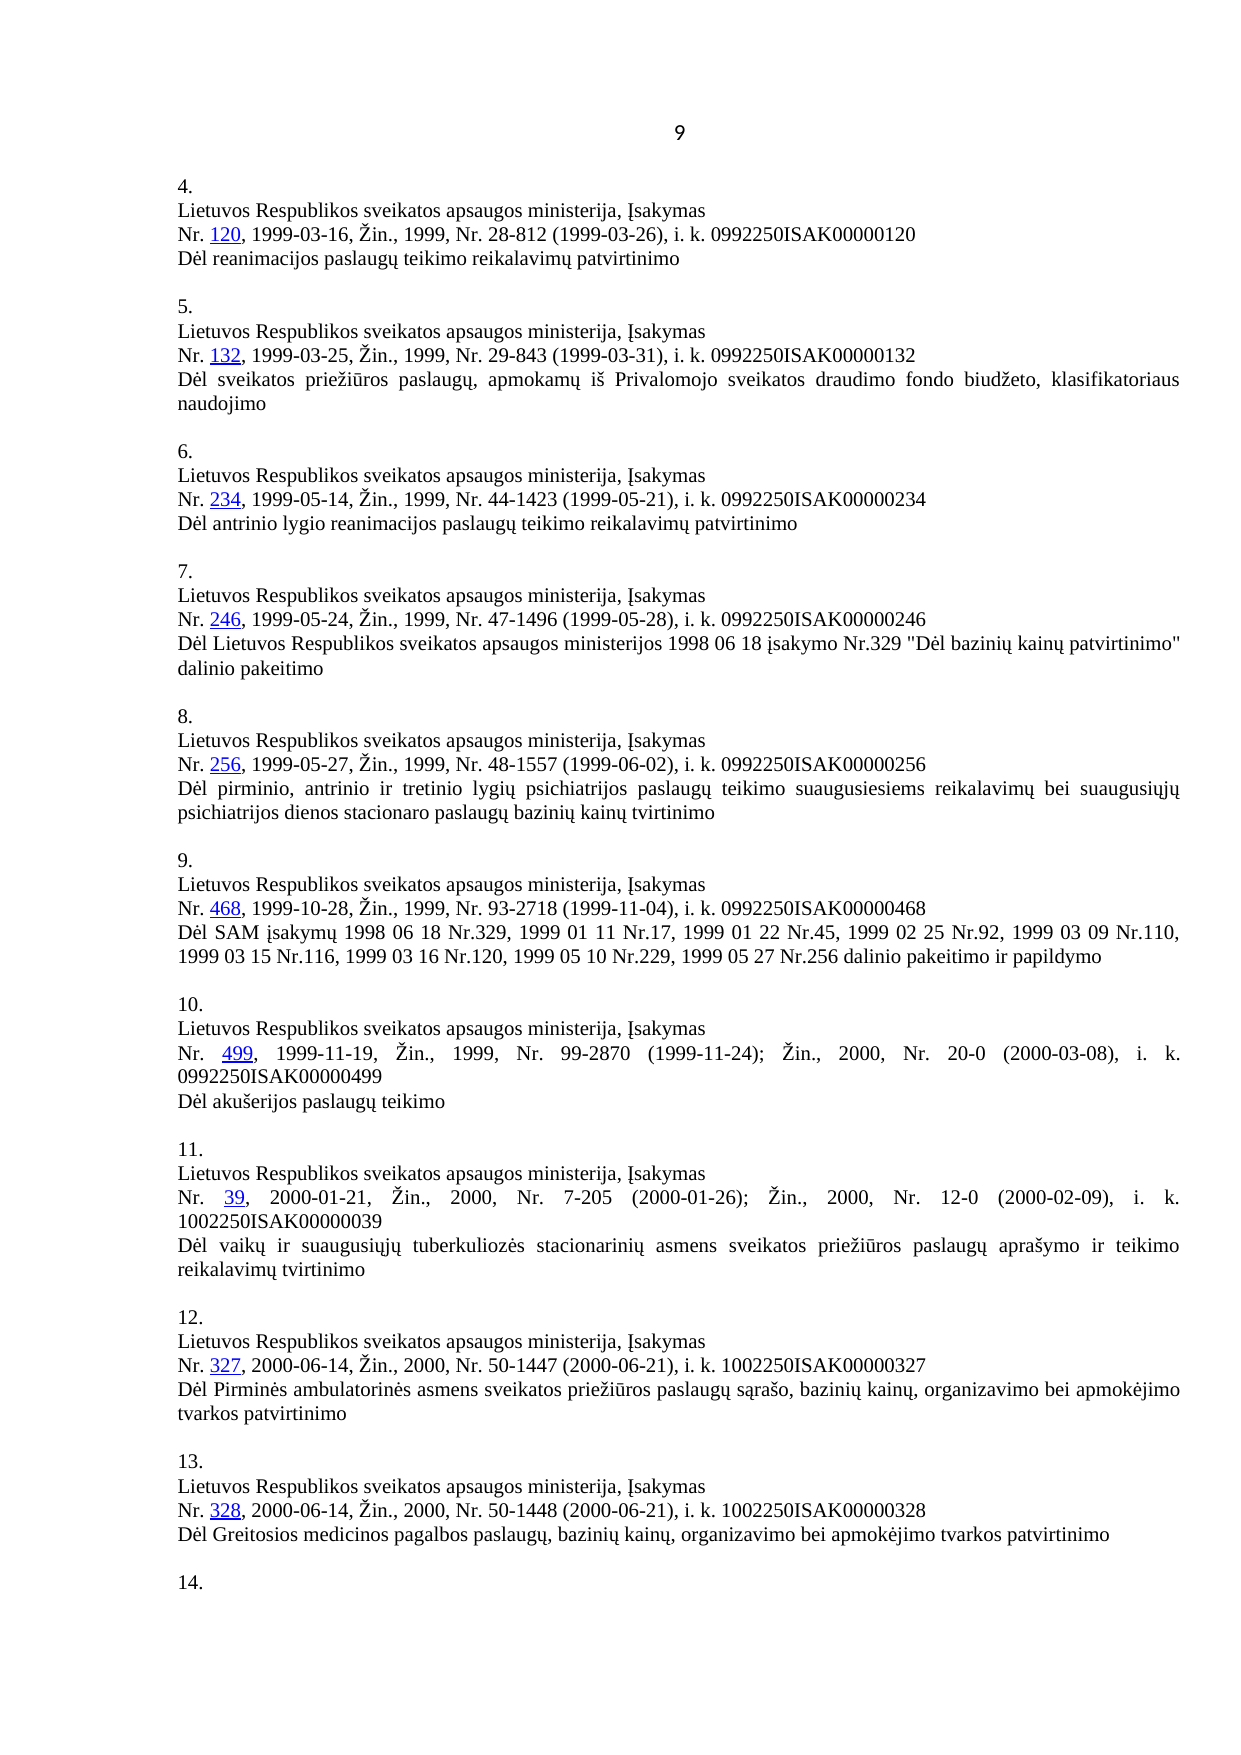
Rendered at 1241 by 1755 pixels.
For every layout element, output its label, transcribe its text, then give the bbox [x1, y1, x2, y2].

text Nr. 246, 1999-05-24, Žin., 1999, Nr. 47-1496 (1999-05-28), i. k. 0992250ISAK00000246 [177, 607, 1181, 631]
text Nr. 234, 1999-05-14, Žin., 1999, Nr. 44-1423 (1999-05-21), i. k. 0992250ISAK00000234 [177, 487, 1181, 511]
text Nr. 468, 1999-10-28, Žin., 1999, Nr. 93-2718 (1999-11-04), i. k. 0992250ISAK00000468 [177, 896, 1181, 920]
text Dėl Pirminės ambulatorinės asmens sveikatos priežiūros paslaugų sąrašo, bazinių kainų, organizavimo bei apmokėjimo tvarkos patvirtinimo [177, 1377, 1181, 1425]
text Lietuvos Respublikos sveikatos apsaugos ministerija, Įsakymas [177, 198, 1181, 222]
text 12. [177, 1305, 1181, 1329]
text 14. [177, 1570, 1181, 1594]
text Nr. 132, 1999-03-25, Žin., 1999, Nr. 29-843 (1999-03-31), i. k. 0992250ISAK00000132 [177, 343, 1181, 367]
text Dėl sveikatos priežiūros paslaugų, apmokamų iš Privalomojo sveikatos draudimo fondo biudžeto, klasifikatoriaus naudojimo [177, 367, 1181, 415]
text 7. [177, 559, 1181, 583]
text Nr. 327, 2000-06-14, Žin., 2000, Nr. 50-1447 (2000-06-21), i. k. 1002250ISAK00000327 [177, 1353, 1181, 1377]
text Lietuvos Respublikos sveikatos apsaugos ministerija, Įsakymas [177, 1329, 1181, 1353]
text Dėl pirminio, antrinio ir tretinio lygių psichiatrijos paslaugų teikimo suaugusiesiems reikalavimų bei suaugusiųjų psichiatrijos dienos stacionaro paslaugų bazinių kainų tvirtinimo [177, 776, 1181, 824]
text 9. [177, 848, 1181, 872]
text Dėl SAM įsakymų 1998 06 18 Nr.329, 1999 01 11 Nr.17, 1999 01 22 Nr.45, 1999 02 25 Nr.92, 1999 03 09 Nr.110, 1999 03 15 Nr.116, 1999 03 16 Nr.120, 1999 05 10 Nr.229, 1999 05 27 Nr.256 dalinio pakeitimo ir papildymo [177, 920, 1181, 968]
text Lietuvos Respublikos sveikatos apsaugos ministerija, Įsakymas [177, 1161, 1181, 1185]
text Lietuvos Respublikos sveikatos apsaugos ministerija, Įsakymas [177, 463, 1181, 487]
text Nr. 328, 2000-06-14, Žin., 2000, Nr. 50-1448 (2000-06-21), i. k. 1002250ISAK00000328 [177, 1498, 1181, 1522]
text Nr. 39, 2000-01-21, Žin., 2000, Nr. 7-205 (2000-01-26); Žin., 2000, Nr. 12-0 (2000-02-09), i. k. 1002250ISAK00000039 [177, 1185, 1181, 1233]
text Lietuvos Respublikos sveikatos apsaugos ministerija, Įsakymas [177, 728, 1181, 752]
text Dėl Greitosios medicinos pagalbos paslaugų, bazinių kainų, organizavimo bei apmokėjimo tvarkos patvirtinimo [177, 1522, 1181, 1546]
text 11. [177, 1137, 1181, 1161]
text 6. [177, 439, 1181, 463]
text Dėl akušerijos paslaugų teikimo [177, 1088, 1181, 1113]
text Lietuvos Respublikos sveikatos apsaugos ministerija, Įsakymas [177, 1016, 1181, 1040]
text Nr. 499, 1999-11-19, Žin., 1999, Nr. 99-2870 (1999-11-24); Žin., 2000, Nr. 20-0 (2000-03-08), i. k. 0992250ISAK00000499 [177, 1040, 1181, 1088]
text Lietuvos Respublikos sveikatos apsaugos ministerija, Įsakymas [177, 872, 1181, 896]
text 8. [177, 703, 1181, 728]
text Lietuvos Respublikos sveikatos apsaugos ministerija, Įsakymas [177, 318, 1181, 343]
text Lietuvos Respublikos sveikatos apsaugos ministerija, Įsakymas [177, 583, 1181, 607]
text Lietuvos Respublikos sveikatos apsaugos ministerija, Įsakymas [177, 1473, 1181, 1498]
text 13. [177, 1449, 1181, 1473]
text Dėl Lietuvos Respublikos sveikatos apsaugos ministerijos 1998 06 18 įsakymo Nr.329 "Dėl bazinių kainų patvirtinimo" dalinio pakeitimo [177, 631, 1181, 679]
text 4. [177, 174, 1181, 198]
text Dėl antrinio lygio reanimacijos paslaugų teikimo reikalavimų patvirtinimo [177, 511, 1181, 535]
text 10. [177, 992, 1181, 1016]
text Nr. 256, 1999-05-27, Žin., 1999, Nr. 48-1557 (1999-06-02), i. k. 0992250ISAK00000256 [177, 752, 1181, 776]
text Nr. 120, 1999-03-16, Žin., 1999, Nr. 28-812 (1999-03-26), i. k. 0992250ISAK00000120 [177, 222, 1181, 246]
text Dėl reanimacijos paslaugų teikimo reikalavimų patvirtinimo [177, 246, 1181, 270]
text 5. [177, 294, 1181, 318]
text Dėl vaikų ir suaugusiųjų tuberkuliozės stacionarinių asmens sveikatos priežiūros paslaugų aprašymo ir teikimo reikalavimų tvirtinimo [177, 1233, 1181, 1281]
